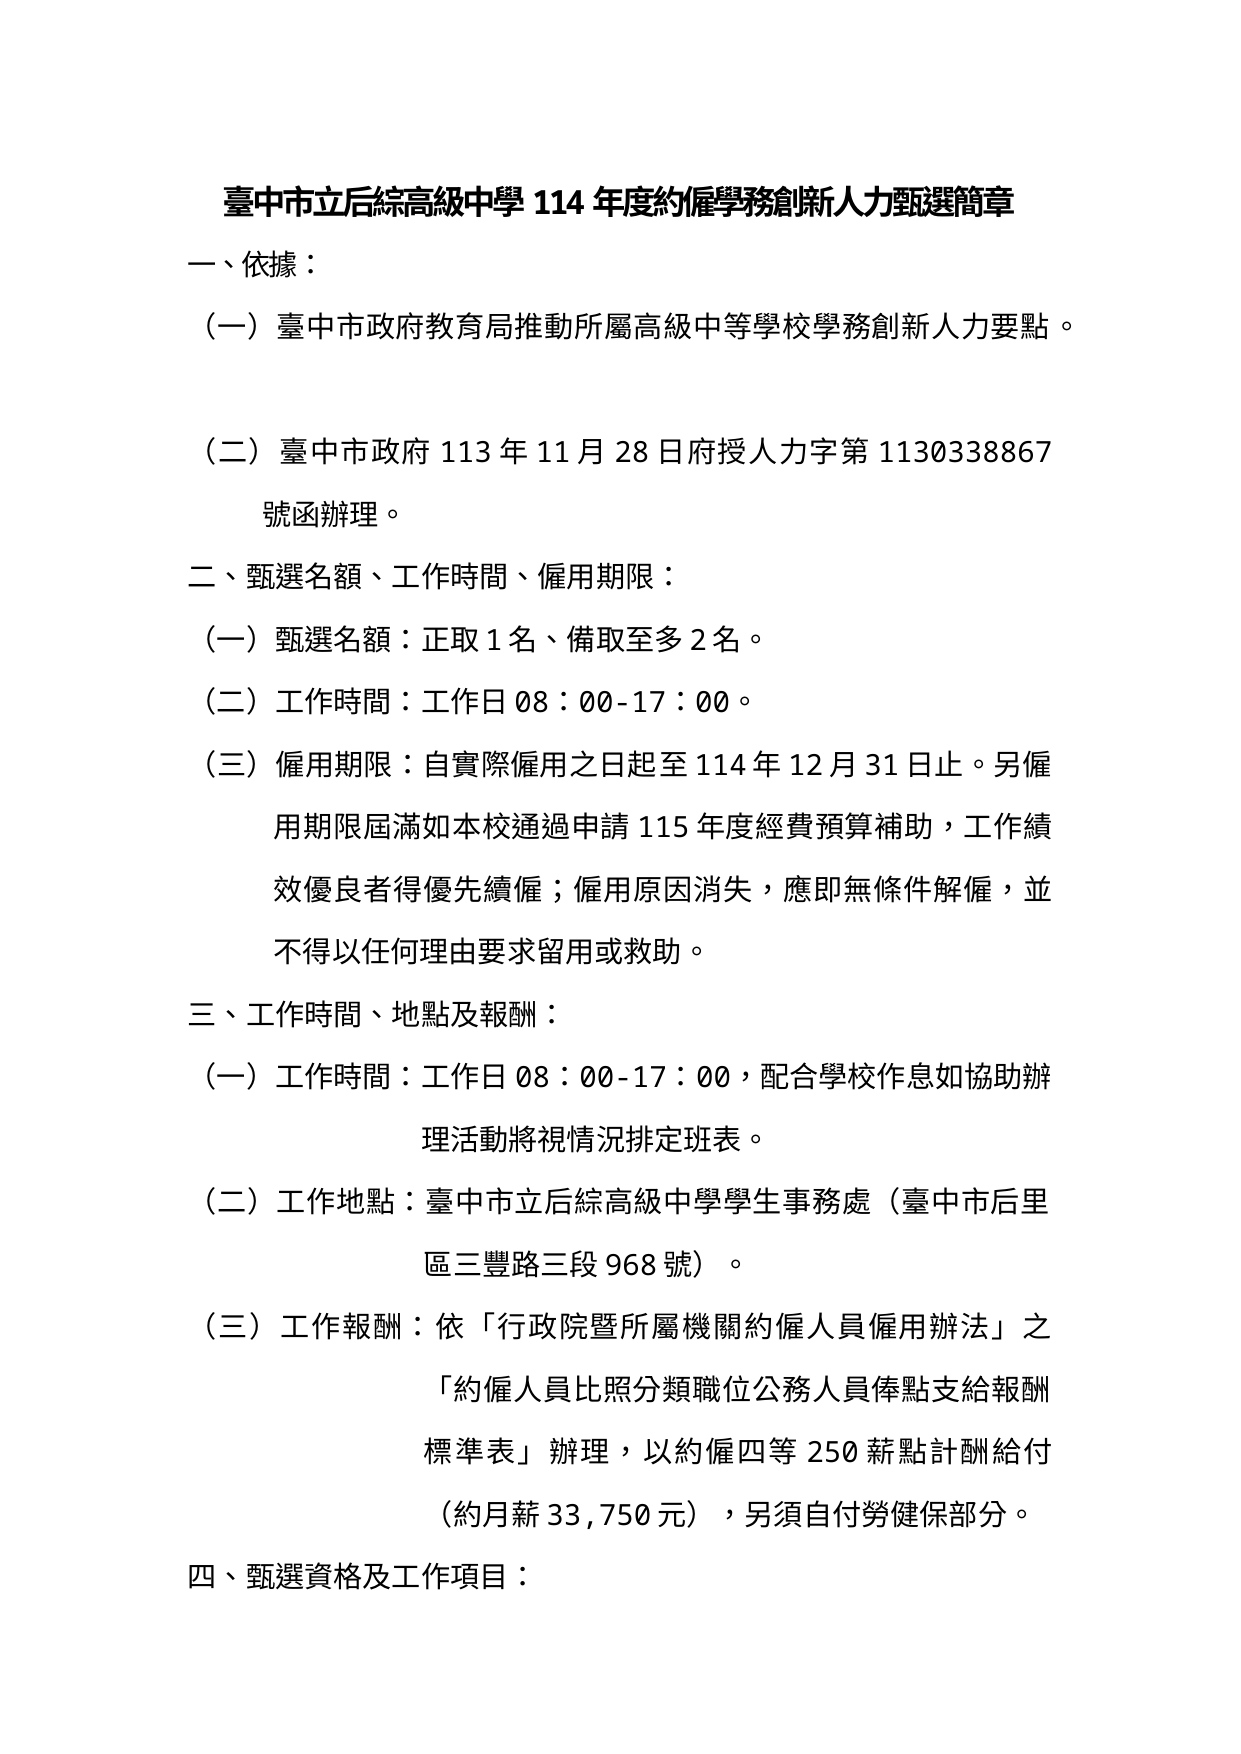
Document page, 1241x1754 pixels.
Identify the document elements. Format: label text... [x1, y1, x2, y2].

text （一）臺中市政府教育局推動所屬高級中等學校學務創新人力要點。 [187, 283, 1053, 408]
text 三、工作時間、地點及報酬： [187, 971, 1053, 1033]
text （二）工作時間：工作日08：00-17：00。 [187, 658, 1053, 721]
text （二）臺中市政府113年11月28日府授人力字第1130338867號函辦理。 [187, 408, 1053, 533]
text 臺中市立后綜高級中學114年度約僱學務創新人力甄選簡章 [187, 158, 1053, 221]
text （三）工作報酬：依「行政院暨所屬機關約僱人員僱用辦法」之「約僱人員比照分類職位公務人員俸點支給報酬標準表」辦理，以約僱四等250薪點計酬給付（約月薪33,750元），另須自付勞健保部分。 [187, 1283, 1053, 1533]
text 四、甄選資格及工作項目： [187, 1533, 1053, 1596]
text 一、依據： [187, 221, 1053, 283]
text 二、甄選名額、工作時間、僱用期限： [187, 533, 1053, 596]
text （一）甄選名額：正取1名、備取至多2名。 [187, 596, 1053, 658]
text （一）工作時間：工作日08：00-17：00，配合學校作息如協助辦理活動將視情況排定班表。 [187, 1033, 1053, 1158]
text （二）工作地點：臺中市立后綜高級中學學生事務處（臺中市后里區三豐路三段968號）。 [187, 1158, 1053, 1283]
text （三）僱用期限：自實際僱用之日起至114年12月31日止。另僱用期限屆滿如本校通過申請115年度經費預算補助，工作績效優良者得優先續僱；僱用原因消失，應即無條件解僱，並不得以任何理由要求留用或救助。 [187, 721, 1053, 971]
